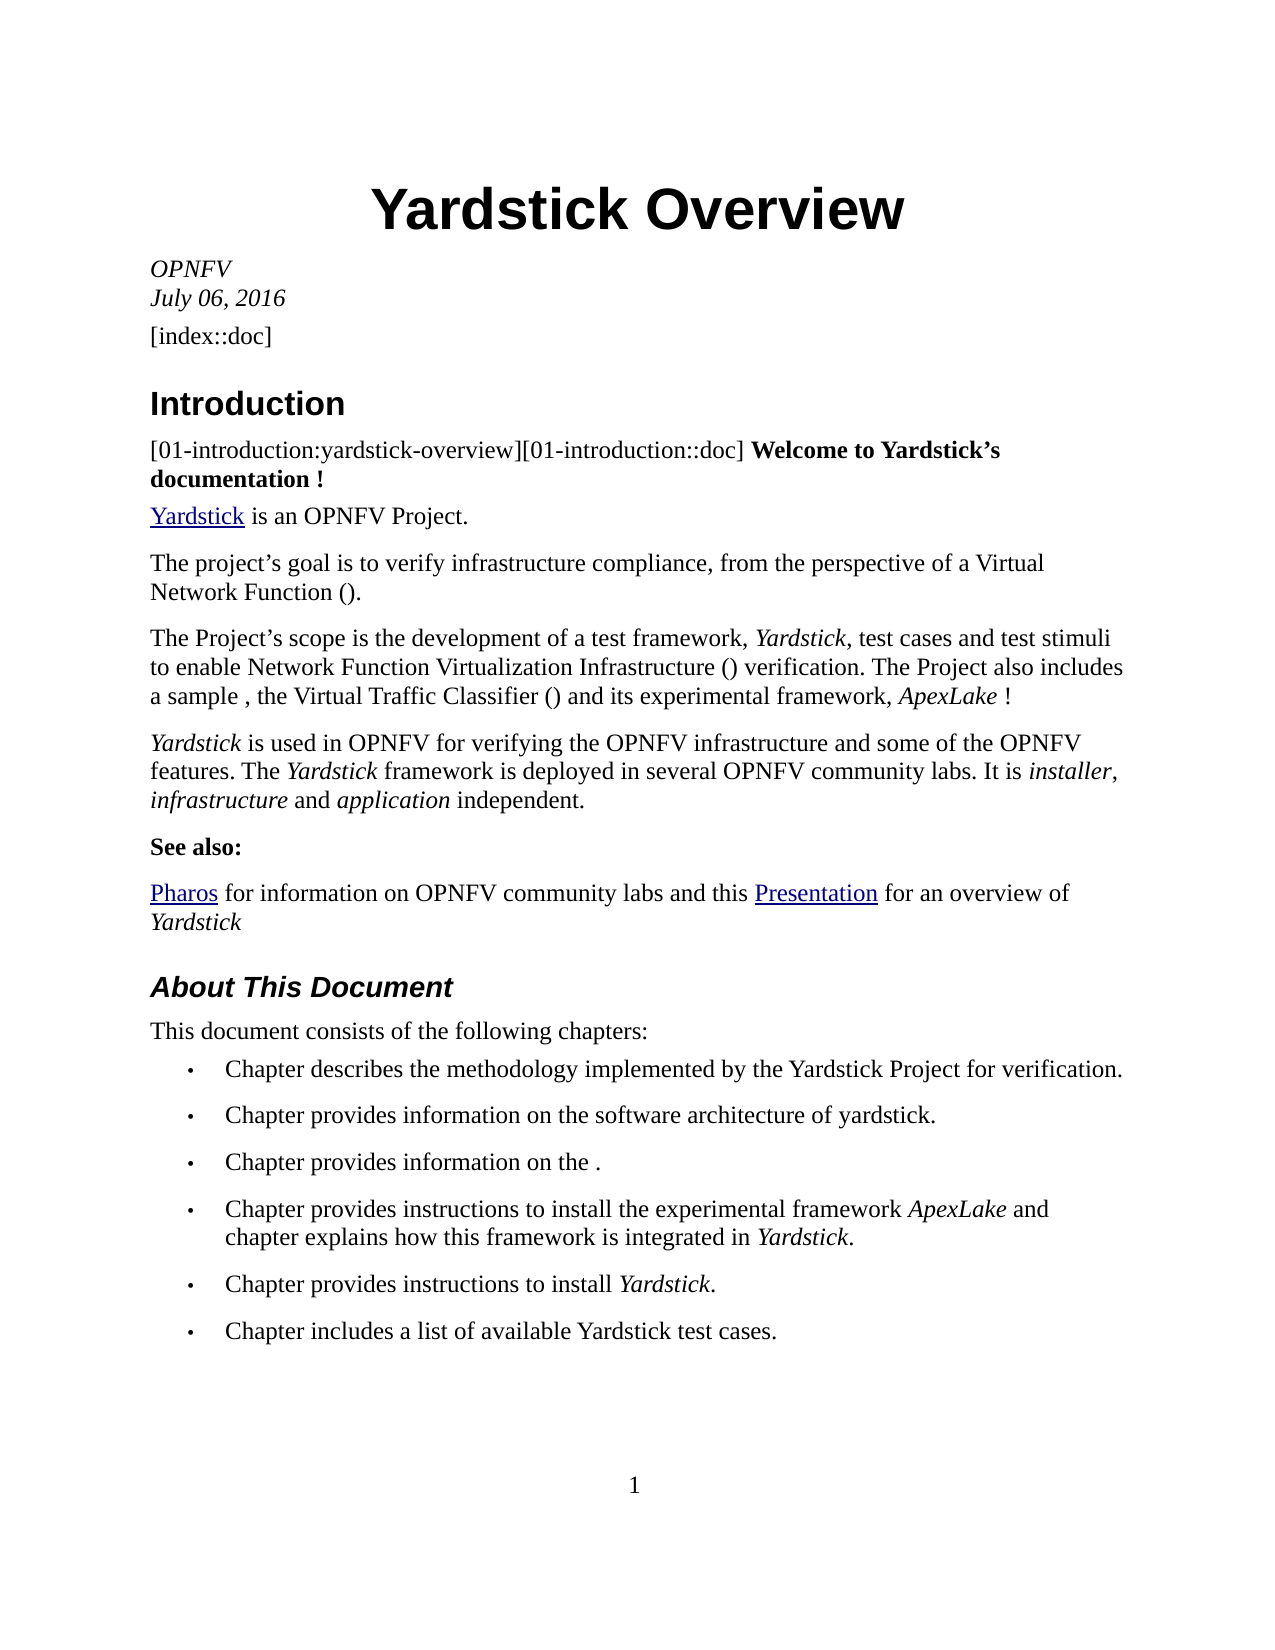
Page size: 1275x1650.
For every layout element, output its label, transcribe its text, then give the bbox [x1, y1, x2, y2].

list Chapter provides information on the . [187, 1147, 1125, 1176]
list Chapter includes a list of available Yardstick test cases. [187, 1316, 1125, 1344]
list Chapter provides information on the software architecture of yardstick. [187, 1100, 1125, 1129]
title Yardstick Overview [150, 175, 1125, 242]
text [index::doc] [150, 321, 1125, 350]
text This document consists of the following chapters: [150, 1016, 1125, 1045]
list Chapter provides instructions to install Yardstick. [187, 1269, 1125, 1298]
text See also: [150, 832, 1125, 861]
text The Project’s scope is the development of a test framework, Yardstick, test cases and test stimuli to enable Network Function Virtualization Infrastructure () verification. The Project also includes a sample , the Virtual Traffic Classifier () and its experimental framework, ApexLake ! [150, 623, 1125, 710]
text July 06, 2016 [150, 283, 1125, 312]
list Chapter describes the methodology implemented by the Yardstick Project for verification. [187, 1054, 1125, 1082]
subtitle About This Document [150, 970, 1125, 1003]
text Pharos for information on OPNFV community labs and this Presentation for an overview of Yardstick [150, 878, 1125, 936]
text [01-introduction:yardstick-overview][01-introduction::doc] Welcome to Yardstick’s documentation ! [150, 435, 1125, 492]
text The project’s goal is to verify infrastructure compliance, from the perspective of a Virtual Network Function (). [150, 548, 1125, 606]
text Yardstick is an OPNFV Project. [150, 501, 1125, 530]
list Chapter provides instructions to install the experimental framework ApexLake and chapter explains how this framework is integrated in Yardstick. [187, 1194, 1125, 1251]
subtitle Introduction [150, 384, 1125, 422]
text Yardstick is used in OPNFV for verifying the OPNFV infrastructure and some of the OPNFV features. The Yardstick framework is deployed in several OPNFV community labs. It is installer, infrastructure and application independent. [150, 728, 1125, 814]
text OPNFV [150, 254, 1125, 283]
